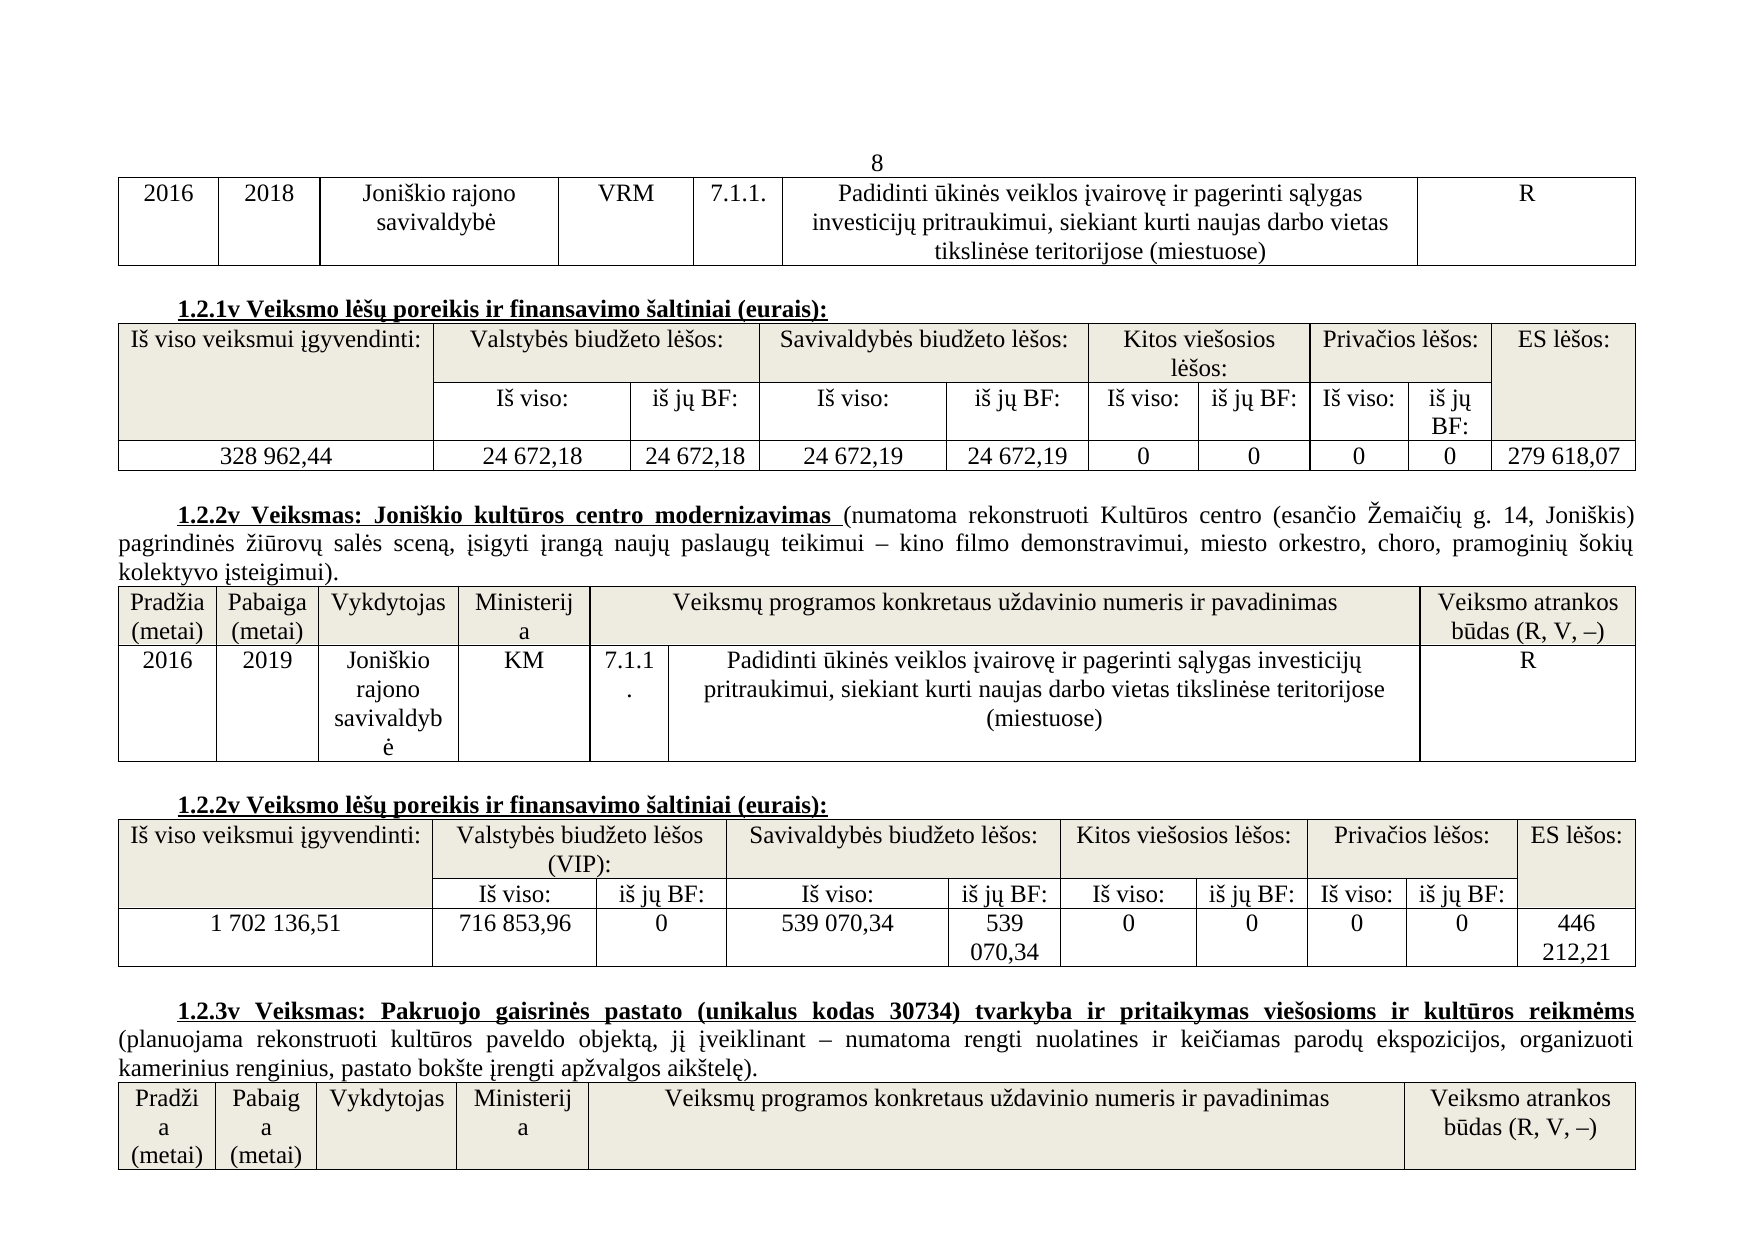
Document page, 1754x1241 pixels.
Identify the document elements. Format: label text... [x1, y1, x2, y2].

table_cell 0 [1089, 441, 1198, 470]
table_cell Iš viso: [1089, 383, 1198, 440]
table_cell 2018 [219, 178, 319, 264]
table_cell 7.1.1. [694, 178, 782, 264]
table_cell iš jų BF: [949, 879, 1060, 907]
table_cell 328 962,44 [119, 441, 433, 470]
table_header Iš viso veiksmui įgyvendinti: [119, 820, 432, 907]
table_cell R [1421, 646, 1635, 761]
table_header Ministerija [459, 587, 589, 644]
table_header Veiksmo atrankos būdas (R, V, –) [1421, 587, 1635, 644]
table_cell 2016 [119, 646, 216, 761]
table_header Vykdytojas [317, 1083, 456, 1169]
table_cell iš jų BF: [1409, 383, 1491, 440]
text 1.2.1v Veiksmo lėšų poreikis ir finansavimo šaltiniai (eurais): [118, 294, 1636, 323]
table_cell iš jų BF: [1197, 879, 1307, 907]
table_header Pabaiga (metai) [217, 587, 318, 644]
table_cell 279 618,07 [1492, 441, 1635, 470]
text 1.2.2v Veiksmo lėšų poreikis ir finansavimo šaltiniai (eurais): [118, 790, 1636, 819]
table_cell 7.1.1. [591, 646, 668, 761]
table_header Kitos viešosios lėšos: [1089, 324, 1309, 382]
table_cell Iš viso: [1311, 383, 1408, 440]
text 1.2.2v Veiksmas: Joniškio kultūros centro modernizavimas (numatoma rekonstruoti Kultūros centro (esančio Žemaičių g. 14, Joniškis) pagrindinės žiūrovų salės sceną, įsigyti įrangą naujų paslaugų teikimui – kino filmo demonstravimui, miesto orkestro, choro, pramoginių šokių kolektyvo įsteigimui). [118, 500, 1636, 586]
table_header Ministerija [457, 1083, 588, 1169]
table_cell iš jų BF: [1407, 879, 1517, 907]
table_cell Iš viso: [1308, 879, 1406, 907]
table_cell 0 [597, 909, 726, 966]
table_cell 24 672,19 [947, 441, 1088, 470]
table_header Veiksmų programos konkretaus uždavinio numeris ir pavadinimas [591, 587, 1419, 644]
table_cell Iš viso: [760, 383, 946, 440]
table_cell 24 672,18 [434, 441, 630, 470]
table_cell KM [459, 646, 589, 761]
table_cell Iš viso: [1061, 879, 1196, 907]
table_header Vykdytojas [319, 587, 458, 644]
table_cell 539 070,34 [727, 909, 948, 966]
table_cell 24 672,19 [760, 441, 946, 470]
table_cell Padidinti ūkinės veiklos įvairovę ir pagerinti sąlygas investicijų pritraukimui, siekiant kurti naujas darbo vietas tikslinėse teritorijose (miestuose) [669, 646, 1419, 761]
table_cell 0 [1199, 441, 1309, 470]
table_cell Iš viso: [727, 879, 948, 907]
table_cell Joniškio rajono savivaldybė [319, 646, 458, 761]
table_cell Iš viso: [434, 383, 630, 440]
table_header ES lėšos: [1518, 820, 1635, 907]
table_header Veiksmų programos konkretaus uždavinio numeris ir pavadinimas [589, 1083, 1404, 1169]
table_cell iš jų BF: [947, 383, 1088, 440]
table_cell 0 [1409, 441, 1491, 470]
table_cell 0 [1197, 909, 1307, 966]
table_cell iš jų BF: [597, 879, 726, 907]
table_cell 2019 [217, 646, 318, 761]
table_cell iš jų BF: [631, 383, 759, 440]
table_cell R [1418, 178, 1635, 264]
table_cell 24 672,18 [631, 441, 759, 470]
table_cell Padidinti ūkinės veiklos įvairovę ir pagerinti sąlygas investicijų pritraukimui, siekiant kurti naujas darbo vietas tikslinėse teritorijose (miestuose) [783, 178, 1417, 264]
table_header Veiksmo atrankos būdas (R, V, –) [1405, 1083, 1635, 1169]
table_cell 539 070,34 [949, 909, 1060, 966]
table_header Privačios lėšos: [1308, 820, 1517, 878]
table_cell 0 [1308, 909, 1406, 966]
table_cell 1 702 136,51 [119, 909, 432, 966]
table_header ES lėšos: [1492, 324, 1635, 440]
text 1.2.3v Veiksmas: Pakruojo gaisrinės pastato (unikalus kodas 30734) tvarkyba ir pritaikymas viešosioms ir kultūros reikmėms (planuojama rekonstruoti kultūros paveldo objektą, jį įveiklinant – numatoma rengti nuolatines ir keičiamas parodų ekspozicijos, organizuoti kamerinius renginius, pastato bokšte įrengti apžvalgos aikštelę). [118, 996, 1636, 1082]
table_cell 0 [1061, 909, 1196, 966]
table_header Savivaldybės biudžeto lėšos: [727, 820, 1060, 878]
table_header Iš viso veiksmui įgyvendinti: [119, 324, 433, 440]
table_cell Iš viso: [433, 879, 596, 907]
table_header Valstybės biudžeto lėšos: [434, 324, 759, 382]
table_cell VRM [559, 178, 693, 264]
table_header Pradžia (metai) [119, 1083, 215, 1169]
table_cell Joniškio rajono savivaldybė [321, 178, 558, 264]
table_cell 0 [1311, 441, 1408, 470]
table_header Valstybės biudžeto lėšos (VIP): [433, 820, 726, 878]
table_cell 716 853,96 [433, 909, 596, 966]
table_header Savivaldybės biudžeto lėšos: [760, 324, 1088, 382]
table_cell 446 212,21 [1518, 909, 1635, 966]
table_header Kitos viešosios lėšos: [1061, 820, 1307, 878]
table_cell 0 [1407, 909, 1517, 966]
table_cell iš jų BF: [1199, 383, 1309, 440]
table_header Privačios lėšos: [1311, 324, 1491, 382]
table_header Pabaiga (metai) [216, 1083, 316, 1169]
table_header Pradžia (metai) [119, 587, 216, 644]
table_cell 2016 [119, 178, 218, 264]
